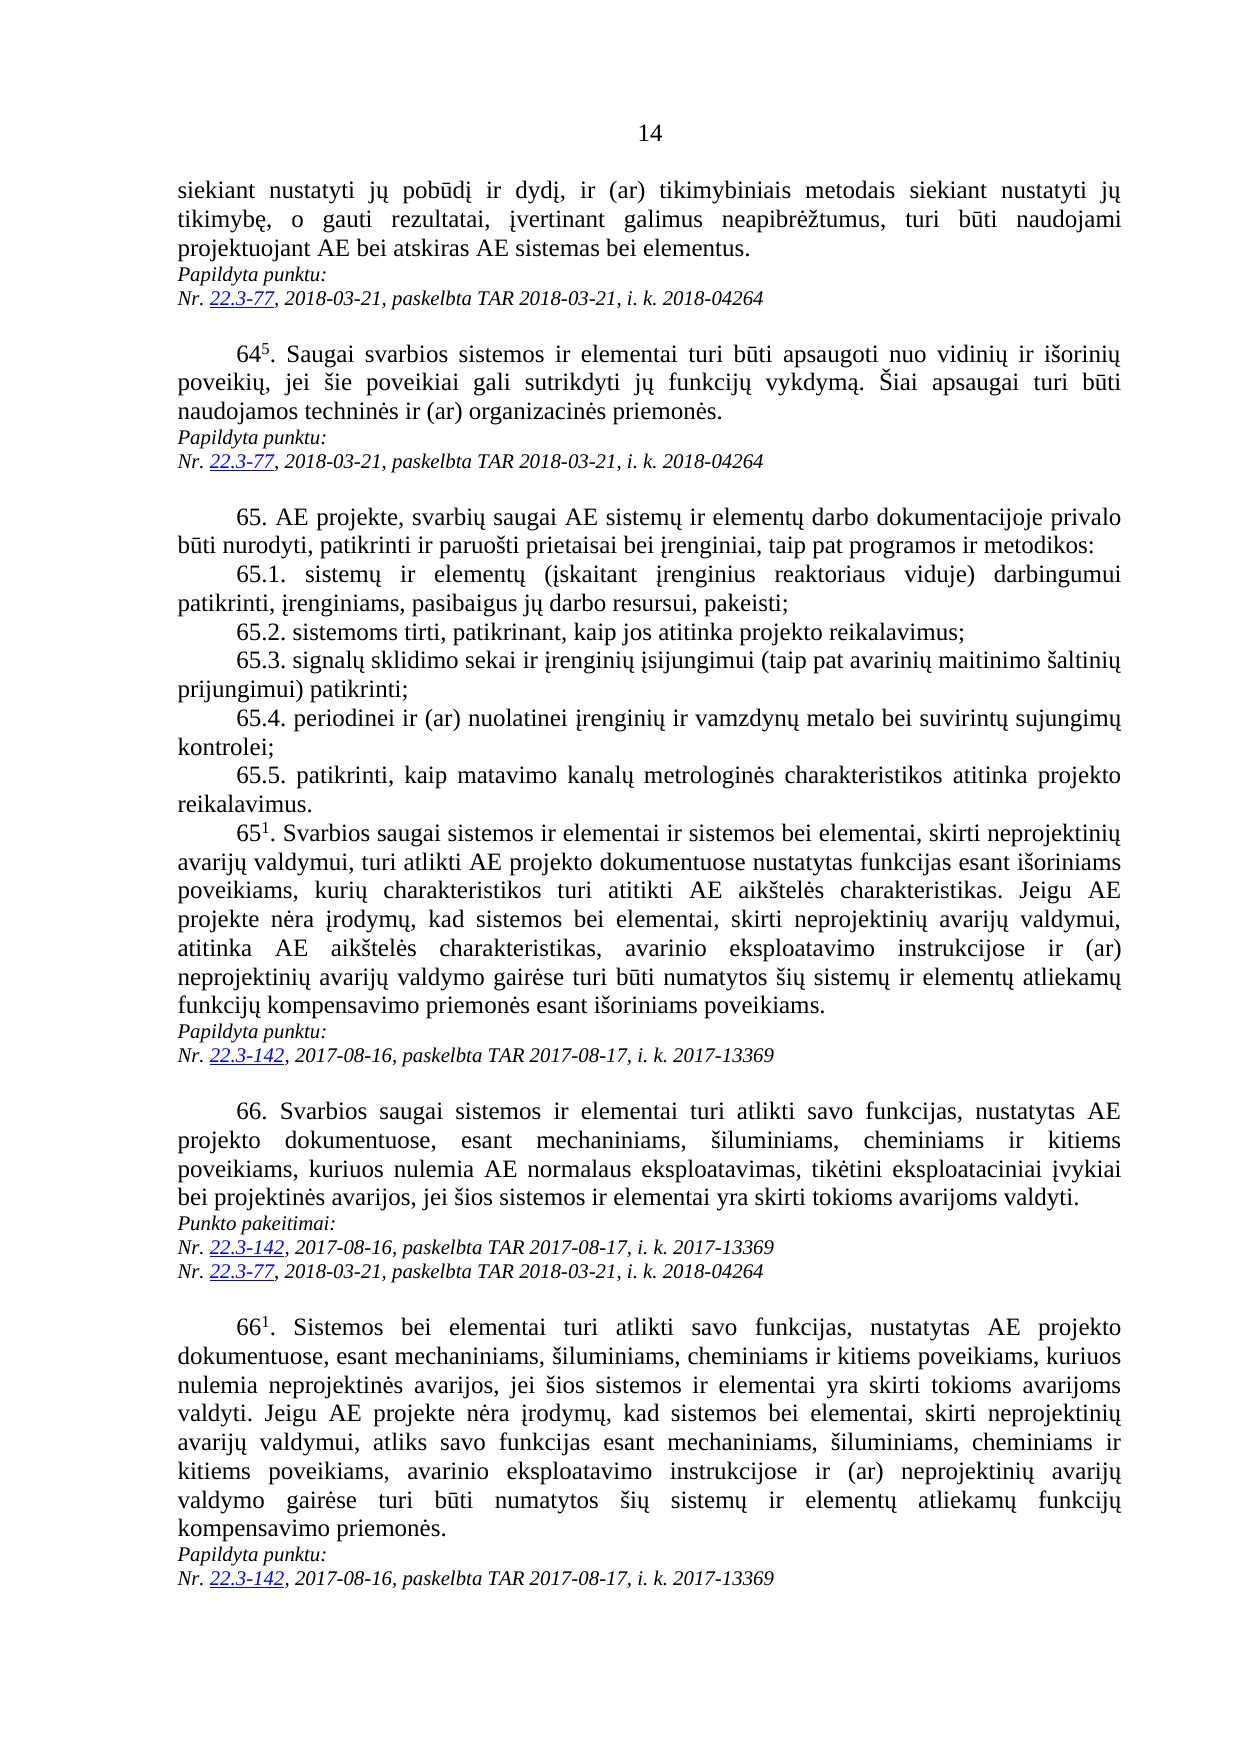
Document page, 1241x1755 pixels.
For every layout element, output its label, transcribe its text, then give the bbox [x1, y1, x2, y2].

text Nr. 22.3-77, 2018-03-21, paskelbta TAR 2018-03-21, i. k. 2018-04264 [177, 286, 1122, 310]
text 65.1. sistemų ir elementų (įskaitant įrenginius reaktoriaus viduje) darbingumui patikrinti, įrenginiams, pasibaigus jų darbo resursui, pakeisti; [177, 559, 1122, 617]
text siekiant nustatyti jų pobūdį ir dydį, ir (ar) tikimybiniais metodais siekiant nustatyti jų tikimybę, o gauti rezultatai, įvertinant galimus neapibrėžtumus, turi būti naudojami projektuojant AE bei atskiras AE sistemas bei elementus. [177, 176, 1122, 262]
text Nr. 22.3-142, 2017-08-16, paskelbta TAR 2017-08-17, i. k. 2017-13369 [177, 1235, 1122, 1259]
text 65. AE projekte, svarbių saugai AE sistemų ir elementų darbo dokumentacijoje privalo būti nurodyti, patikrinti ir paruošti prietaisai bei įrenginiai, taip pat programos ir metodikos: [177, 502, 1122, 559]
text 645. Saugai svarbios sistemos ir elementai turi būti apsaugoti nuo vidinių ir išorinių poveikių, jei šie poveikiai gali sutrikdyti jų funkcijų vykdymą. Šiai apsaugai turi būti naudojamos techninės ir (ar) organizacinės priemonės. [177, 339, 1122, 425]
text 651. Svarbios saugai sistemos ir elementai ir sistemos bei elementai, skirti neprojektinių avarijų valdymui, turi atlikti AE projekto dokumentuose nustatytas funkcijas esant išoriniams poveikiams, kurių charakteristikos turi atitikti AE aikštelės charakteristikas. Jeigu AE projekte nėra įrodymų, kad sistemos bei elementai, skirti neprojektinių avarijų valdymui, atitinka AE aikštelės charakteristikas, avarinio eksploatavimo instrukcijose ir (ar) neprojektinių avarijų valdymo gairėse turi būti numatytos šių sistemų ir elementų atliekamų funkcijų kompensavimo priemonės esant išoriniams poveikiams. [177, 818, 1122, 1019]
text 65.4. periodinei ir (ar) nuolatinei įrenginių ir vamzdynų metalo bei suvirintų sujungimų kontrolei; [177, 703, 1122, 761]
text Papildyta punktu: [177, 1019, 1122, 1043]
text Punkto pakeitimai: [177, 1211, 1122, 1235]
text Nr. 22.3-77, 2018-03-21, paskelbta TAR 2018-03-21, i. k. 2018-04264 [177, 1259, 1122, 1283]
text Papildyta punktu: [177, 262, 1122, 286]
text Papildyta punktu: [177, 1542, 1122, 1566]
text 66. Svarbios saugai sistemos ir elementai turi atlikti savo funkcijas, nustatytas AE projekto dokumentuose, esant mechaniniams, šiluminiams, cheminiams ir kitiems poveikiams, kuriuos nulemia AE normalaus eksploatavimas, tikėtini eksploataciniai įvykiai bei projektinės avarijos, jei šios sistemos ir elementai yra skirti tokioms avarijoms valdyti. [177, 1096, 1122, 1211]
text 65.5. patikrinti, kaip matavimo kanalų metrologinės charakteristikos atitinka projekto reikalavimus. [177, 761, 1122, 818]
text Nr. 22.3-142, 2017-08-16, paskelbta TAR 2017-08-17, i. k. 2017-13369 [177, 1043, 1122, 1067]
text Papildyta punktu: [177, 425, 1122, 449]
text Nr. 22.3-77, 2018-03-21, paskelbta TAR 2018-03-21, i. k. 2018-04264 [177, 449, 1122, 473]
text 65.3. signalų sklidimo sekai ir įrenginių įsijungimui (taip pat avarinių maitinimo šaltinių prijungimui) patikrinti; [177, 646, 1122, 703]
text 661. Sistemos bei elementai turi atlikti savo funkcijas, nustatytas AE projekto dokumentuose, esant mechaniniams, šiluminiams, cheminiams ir kitiems poveikiams, kuriuos nulemia neprojektinės avarijos, jei šios sistemos ir elementai yra skirti tokioms avarijoms valdyti. Jeigu AE projekte nėra įrodymų, kad sistemos bei elementai, skirti neprojektinių avarijų valdymui, atliks savo funkcijas esant mechaniniams, šiluminiams, cheminiams ir kitiems poveikiams, avarinio eksploatavimo instrukcijose ir (ar) neprojektinių avarijų valdymo gairėse turi būti numatytos šių sistemų ir elementų atliekamų funkcijų kompensavimo priemonės. [177, 1312, 1122, 1542]
text 65.2. sistemoms tirti, patikrinant, kaip jos atitinka projekto reikalavimus; [177, 617, 1122, 646]
text Nr. 22.3-142, 2017-08-16, paskelbta TAR 2017-08-17, i. k. 2017-13369 [177, 1566, 1122, 1590]
